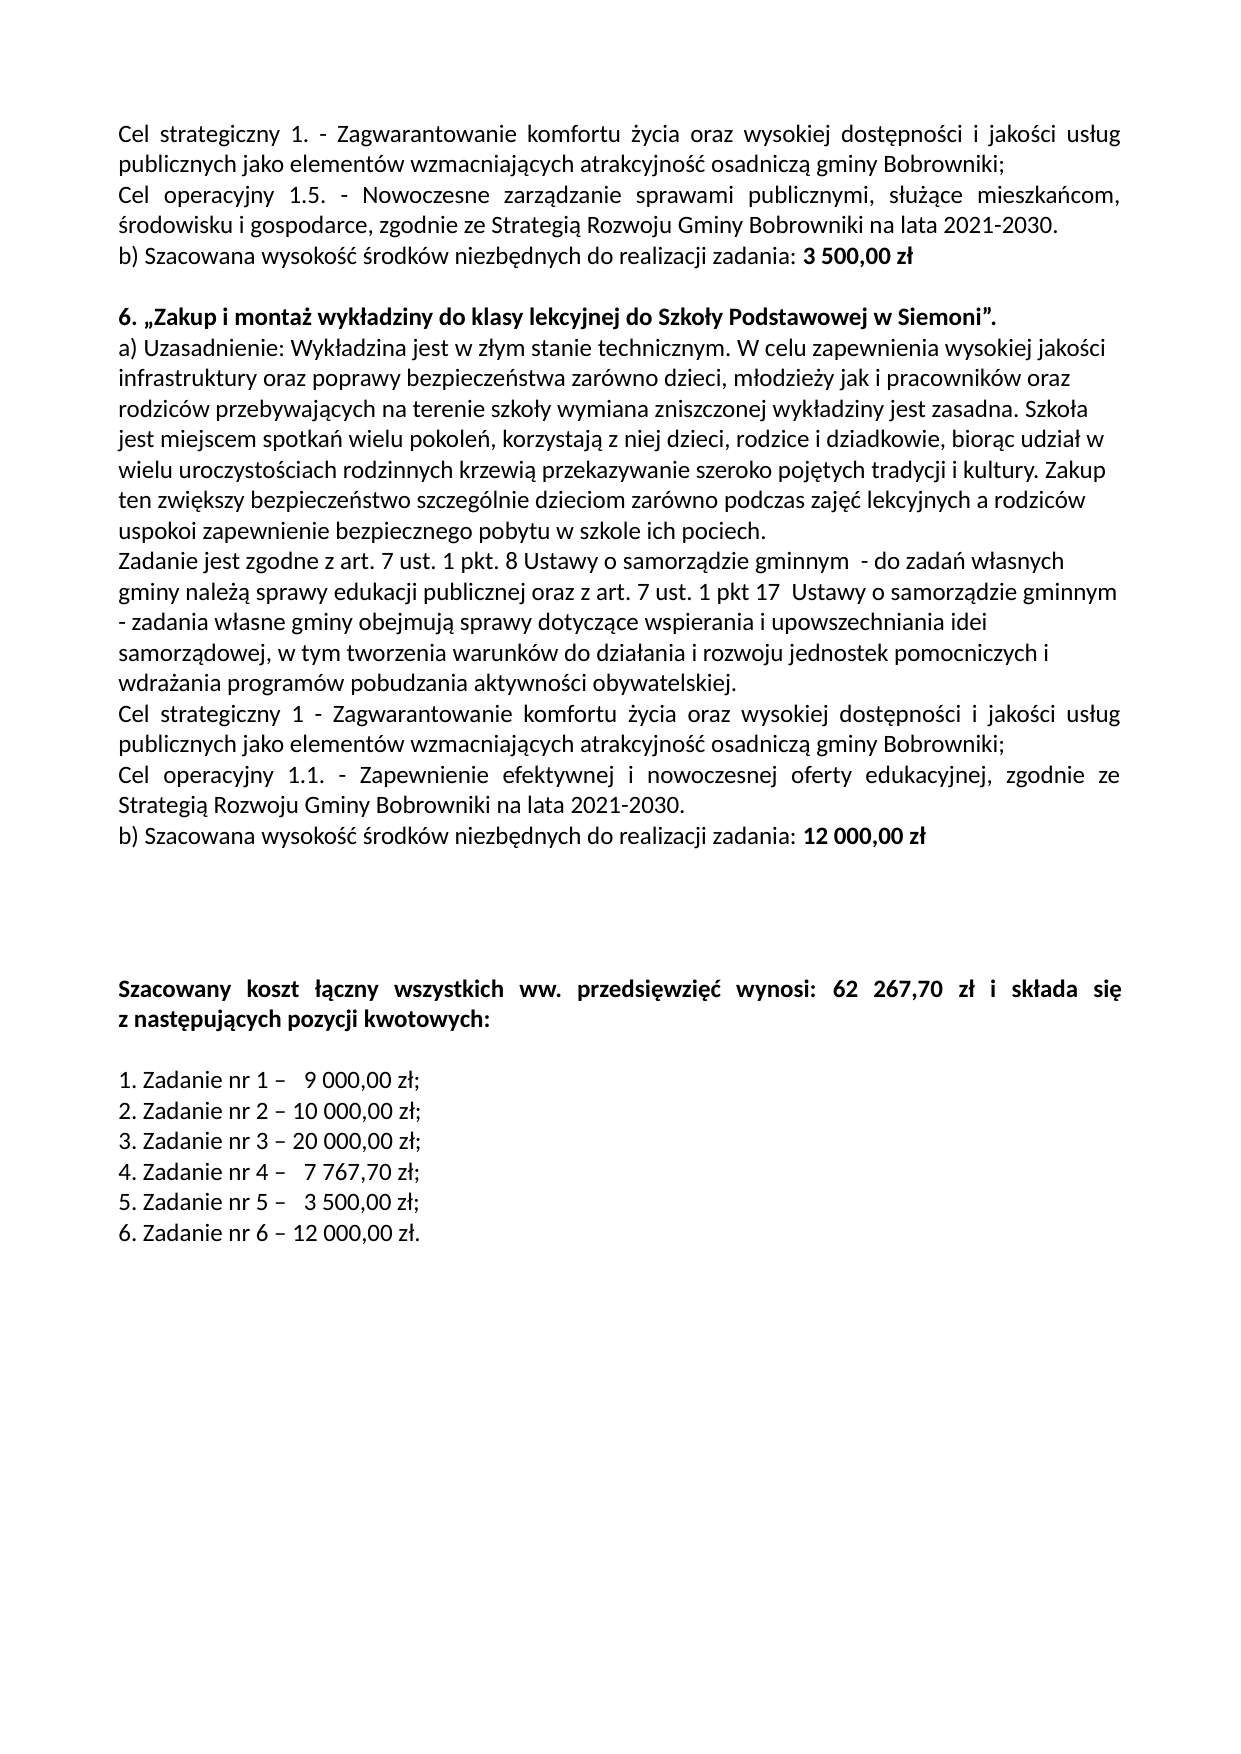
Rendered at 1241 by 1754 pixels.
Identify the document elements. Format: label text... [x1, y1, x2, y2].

list b) Szacowana wysokość środków niezbędnych do realizacji zadania: 12 000,00 zł [118, 820, 1122, 851]
list 2. Zadanie nr 2 – 10 000,00 zł; [118, 1095, 1122, 1125]
list Cel operacyjny 1.1. - Zapewnienie efektywnej i nowoczesnej oferty edukacyjnej, zgodnie ze Strategią Rozwoju Gminy Bobrowniki na lata 2021-2030. [118, 759, 1122, 820]
list Zadanie jest zgodne z art. 7 ust. 1 pkt. 8 Ustawy o samorządzie gminnym - do zadań własnych gminy należą sprawy edukacji publicznej oraz z art. 7 ust. 1 pkt 17 Ustawy o samorządzie gminnym - zadania własne gminy obejmują sprawy dotyczące wspierania i upowszechniania idei samorządowej, w tym tworzenia warunków do działania i rozwoju jednostek pomocniczych i wdrażania programów pobudzania aktywności obywatelskiej. [118, 545, 1122, 698]
list Cel operacyjny 1.5. - Nowoczesne zarządzanie sprawami publicznymi, służące mieszkańcom, środowisku i gospodarce, zgodnie ze Strategią Rozwoju Gminy Bobrowniki na lata 2021-2030. [118, 179, 1122, 240]
list 6. Zadanie nr 6 – 12 000,00 zł. [118, 1217, 1122, 1247]
list 4. Zadanie nr 4 – 7 767,70 zł; [118, 1156, 1122, 1186]
list Cel strategiczny 1 - Zagwarantowanie komfortu życia oraz wysokiej dostępności i jakości usług publicznych jako elementów wzmacniających atrakcyjność osadniczą gminy Bobrowniki; [118, 698, 1122, 759]
list 1. Zadanie nr 1 – 9 000,00 zł; [118, 1064, 1122, 1095]
list 3. Zadanie nr 3 – 20 000,00 zł; [118, 1125, 1122, 1156]
list Cel strategiczny 1. - Zagwarantowanie komfortu życia oraz wysokiej dostępności i jakości usług publicznych jako elementów wzmacniających atrakcyjność osadniczą gminy Bobrowniki; [118, 118, 1122, 179]
list Szacowany koszt łączny wszystkich ww. przedsięwzięć wynosi: 62 267,70 zł i składa się z następujących pozycji kwotowych: [118, 973, 1122, 1034]
list 5. Zadanie nr 5 – 3 500,00 zł; [118, 1186, 1122, 1217]
list b) Szacowana wysokość środków niezbędnych do realizacji zadania: 3 500,00 zł [118, 240, 1122, 271]
list a) Uzasadnienie: Wykładzina jest w złym stanie technicznym. W celu zapewnienia wysokiej jakości infrastruktury oraz poprawy bezpieczeństwa zarówno dzieci, młodzieży jak i pracowników oraz rodziców przebywających na terenie szkoły wymiana zniszczonej wykładziny jest zasadna. Szkoła jest miejscem spotkań wielu pokoleń, korzystają z niej dzieci, rodzice i dziadkowie, biorąc udział w wielu uroczystościach rodzinnych krzewią przekazywanie szeroko pojętych tradycji i kultury. Zakup ten zwiększy bezpieczeństwo szczególnie dzieciom zarówno podczas zajęć lekcyjnych a rodziców uspokoi zapewnienie bezpiecznego pobytu w szkole ich pociech. [118, 332, 1122, 545]
list 6. „Zakup i montaż wykładziny do klasy lekcyjnej do Szkoły Podstawowej w Siemoni”. [118, 301, 1122, 332]
